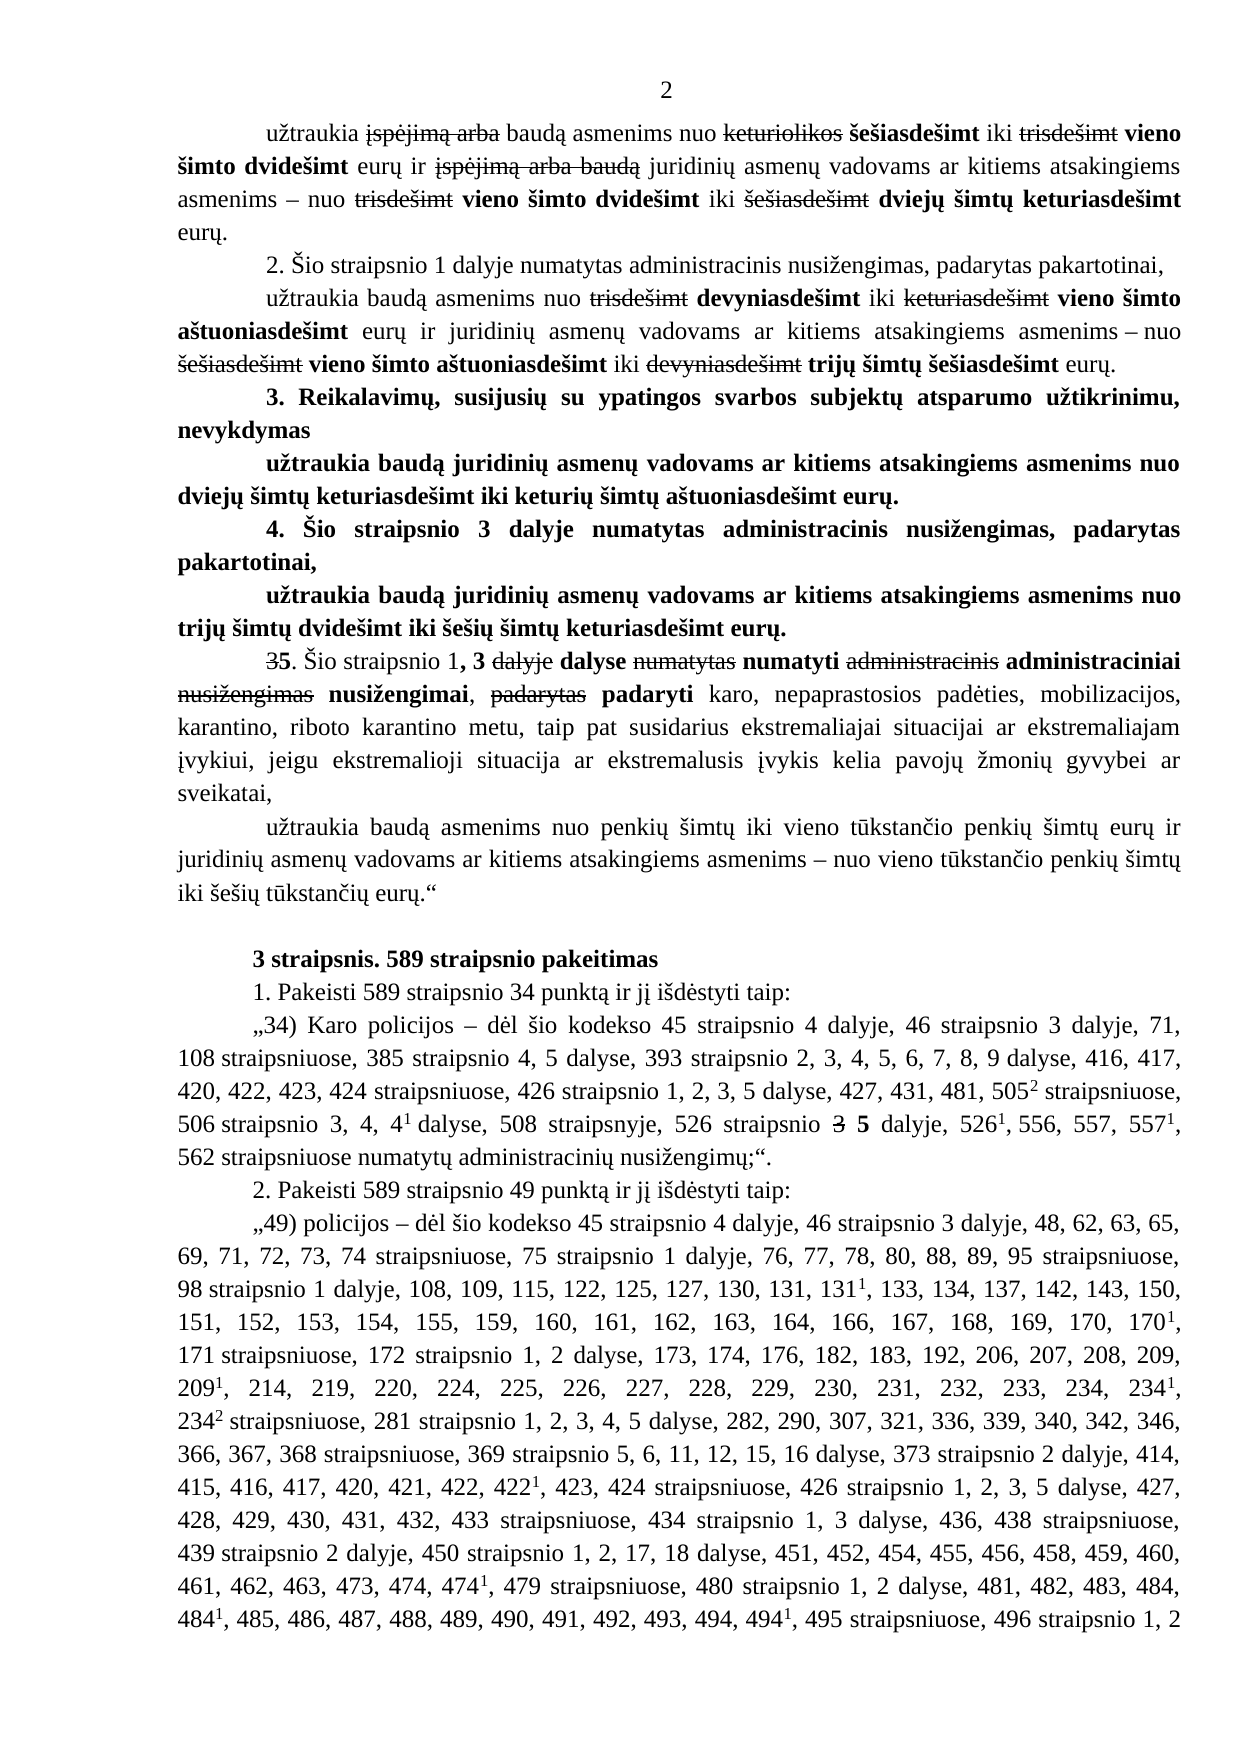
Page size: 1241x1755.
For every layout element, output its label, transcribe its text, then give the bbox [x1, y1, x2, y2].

text 1. Pakeisti 589 straipsnio 34 punktą ir jį išdėstyti taip: [177, 977, 1181, 1005]
text „49) policijos – dėl šio kodekso 45 straipsnio 4 dalyje, 46 straipsnio 3 dalyje, 48, 62, 63, 65, 69, 71, 72, 73, 74 straipsniuose, 75 straipsnio 1 dalyje, 76, 77, 78, 80, 88, 89, 95 straipsniuose, 98 straipsnio 1 dalyje, 108, 109, 115, 122, 125, 127, 130, 131, 1311, 133, 134, 137, 142, 143, 150, 151, 152, 153, 154, 155, 159, 160, 161, 162, 163, 164, 166, 167, 168, 169, 170, 1701, 171 straipsniuose, 172 straipsnio 1, 2 dalyse, 173, 174, 176, 182, 183, 192, 206, 207, 208, 209, 2091, 214, 219, 220, 224, 225, 226, 227, 228, 229, 230, 231, 232, 233, 234, 2341, 2342 straipsniuose, 281 straipsnio 1, 2, 3, 4, 5 dalyse, 282, 290, 307, 321, 336, 339, 340, 342, 346, 366, 367, 368 straipsniuose, 369 straipsnio 5, 6, 11, 12, 15, 16 dalyse, 373 straipsnio 2 dalyje, 414, 415, 416, 417, 420, 421, 422, 4221, 423, 424 straipsniuose, 426 straipsnio 1, 2, 3, 5 dalyse, 427, 428, 429, 430, 431, 432, 433 straipsniuose, 434 straipsnio 1, 3 dalyse, 436, 438 straipsniuose, 439 straipsnio 2 dalyje, 450 straipsnio 1, 2, 17, 18 dalyse, 451, 452, 454, 455, 456, 458, 459, 460, 461, 462, 463, 473, 474, 4741, 479 straipsniuose, 480 straipsnio 1, 2 dalyse, 481, 482, 483, 484, 4841, 485, 486, 487, 488, 489, 490, 491, 492, 493, 494, 4941, 495 straipsniuose, 496 straipsnio 1, 2 [177, 1208, 1181, 1633]
text „34) Karo policijos – dėl šio kodekso 45 straipsnio 4 dalyje, 46 straipsnio 3 dalyje, 71, 108 straipsniuose, 385 straipsnio 4, 5 dalyse, 393 straipsnio 2, 3, 4, 5, 6, 7, 8, 9 dalyse, 416, 417, 420, 422, 423, 424 straipsniuose, 426 straipsnio 1, 2, 3, 5 dalyse, 427, 431, 481, 5052 straipsniuose, 506 straipsnio 3, 4, 41 dalyse, 508 straipsnyje, 526 straipsnio 3 5 dalyje, 5261, 556, 557, 5571, 562 straipsniuose numatytų administracinių nusižengimų;“. [177, 1010, 1181, 1171]
text 35. Šio straipsnio 1, 3 dalyje dalyse numatytas numatyti administracinis administraciniai nusižengimas nusižengimai, padarytas padaryti karo, nepaprastosios padėties, mobilizacijos, karantino, riboto karantino metu, taip pat susidarius ekstremaliajai situacijai ar ekstremaliajam įvykiui, jeigu ekstremalioji situacija ar ekstremalusis įvykis kelia pavojų žmonių gyvybei ar sveikatai, [177, 646, 1181, 807]
text 2. Šio straipsnio 1 dalyje numatytas administracinis nusižengimas, padarytas pakartotinai, [177, 250, 1181, 279]
text užtraukia baudą asmenims nuo trisdešimt devyniasdešimt iki keturiasdešimt vieno šimto aštuoniasdešimt eurų ir juridinių asmenų vadovams ar kitiems atsakingiems asmenims – nuo šešiasdešimt vieno šimto aštuoniasdešimt iki devyniasdešimt trijų šimtų šešiasdešimt eurų. [177, 283, 1181, 378]
text užtraukia baudą juridinių asmenų vadovams ar kitiems atsakingiems asmenims nuo trijų šimtų dvidešimt iki šešių šimtų keturiasdešimt eurų. [177, 580, 1181, 642]
text 4. Šio straipsnio 3 dalyje numatytas administracinis nusižengimas, padarytas pakartotinai, [177, 514, 1181, 576]
text užtraukia baudą asmenims nuo penkių šimtų iki vieno tūkstančio penkių šimtų eurų ir juridinių asmenų vadovams ar kitiems atsakingiems asmenims – nuo vieno tūkstančio penkių šimtų iki šešių tūkstančių eurų.“ [177, 812, 1181, 906]
text užtraukia įspėjimą arba baudą asmenims nuo keturiolikos šešiasdešimt iki trisdešimt vieno šimto dvidešimt eurų ir įspėjimą arba baudą juridinių asmenų vadovams ar kitiems atsakingiems asmenims – nuo trisdešimt vieno šimto dvidešimt iki šešiasdešimt dviejų šimtų keturiasdešimt eurų. [177, 118, 1181, 246]
text užtraukia baudą juridinių asmenų vadovams ar kitiems atsakingiems asmenims nuo dviejų šimtų keturiasdešimt iki keturių šimtų aštuoniasdešimt eurų. [177, 448, 1181, 510]
text 3 straipsnis. 589 straipsnio pakeitimas [177, 944, 1181, 972]
text 3. Reikalavimų, susijusių su ypatingos svarbos subjektų atsparumo užtikrinimu, nevykdymas [177, 382, 1181, 444]
text 2. Pakeisti 589 straipsnio 49 punktą ir jį išdėstyti taip: [177, 1175, 1181, 1203]
